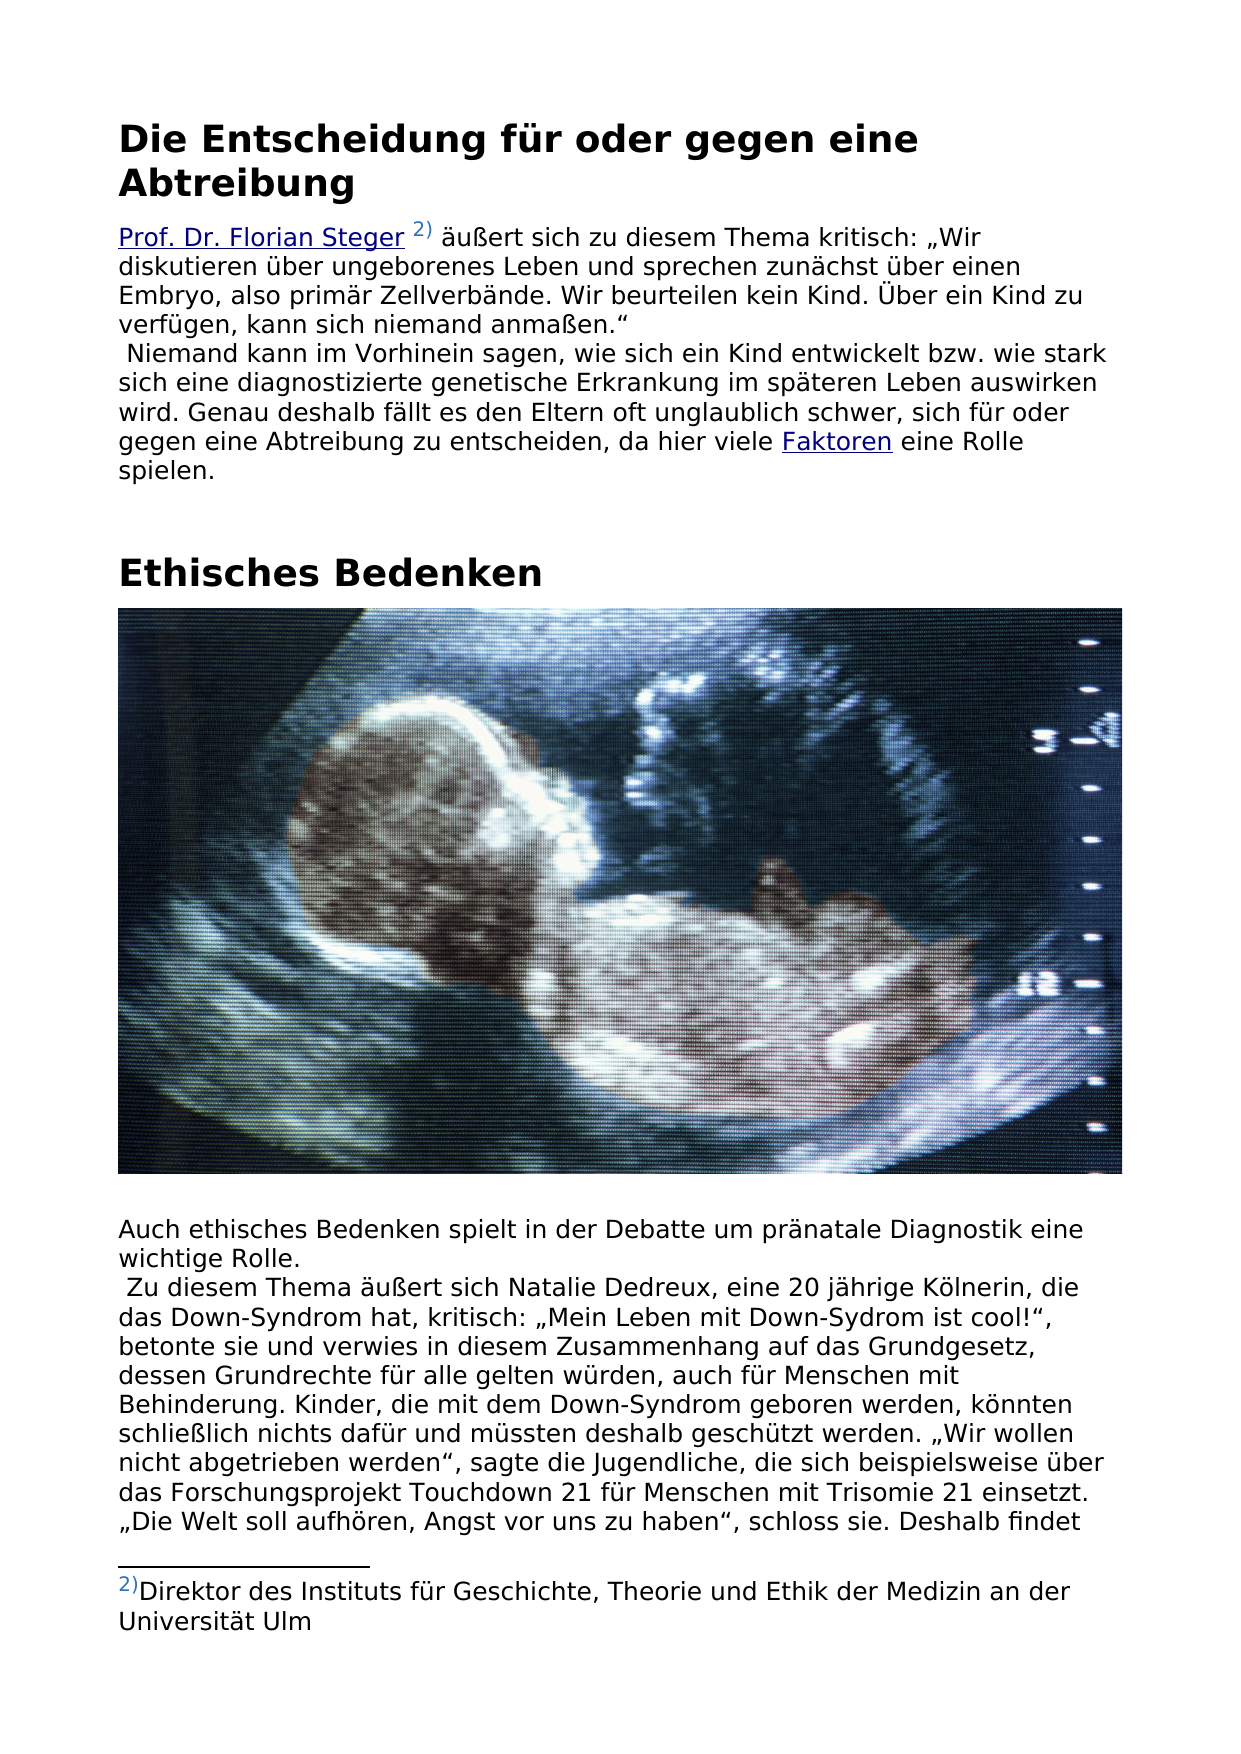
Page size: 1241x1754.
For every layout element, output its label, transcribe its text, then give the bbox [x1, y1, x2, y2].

picture [118, 608, 1123, 1174]
text Direktor des Instituts für Geschichte, Theorie und Ethik der Medizin an der Universität Ulm [118, 1573, 1122, 1636]
subtitle Die Entscheidung für oder gegen eine Abtreibung [118, 118, 1122, 205]
text Auch ethisches Bedenken spielt in der Debatte um pränatale Diagnostik eine wichtige Rolle. Zu diesem Thema äußert sich Natalie Dedreux, eine 20 jährige Kölnerin, die das Down-Syndrom hat, kritisch: „Mein Leben mit Down-Sydrom ist cool!“, betonte sie und verwies in diesem Zusammenhang auf das Grundgesetz, dessen Grundrechte für alle gelten würden, auch für Menschen mit Behinderung. Kinder, die mit dem Down-Syndrom geboren werden, könnten schließlich nichts dafür und müssten deshalb geschützt werden. „Wir wollen nicht abgetrieben werden“, sagte die Jugendliche, die sich beispielsweise über das Forschungsprojekt Touchdown 21 für Menschen mit Trisomie 21 einsetzt. „Die Welt soll aufhören, Angst vor uns zu haben“, schloss sie. Deshalb findet [118, 1215, 1122, 1536]
text Prof. Dr. Florian Steger äußert sich zu diesem Thema kritisch: „Wir diskutieren über ungeborenes Leben und sprechen zunächst über einen Embryo, also primär Zellverbände. Wir beurteilen kein Kind. Über ein Kind zu verfügen, kann sich niemand anmaßen.“ Niemand kann im Vorhinein sagen, wie sich ein Kind entwickelt bzw. wie stark sich eine diagnostizierte genetische Erkrankung im späteren Leben auswirken wird. Genau deshalb fällt es den Eltern oft unglaublich schwer, sich für oder gegen eine Abtreibung zu entscheiden, da hier viele Faktoren eine Rolle spielen. [118, 218, 1122, 514]
subtitle Ethisches Bedenken [118, 552, 1122, 596]
